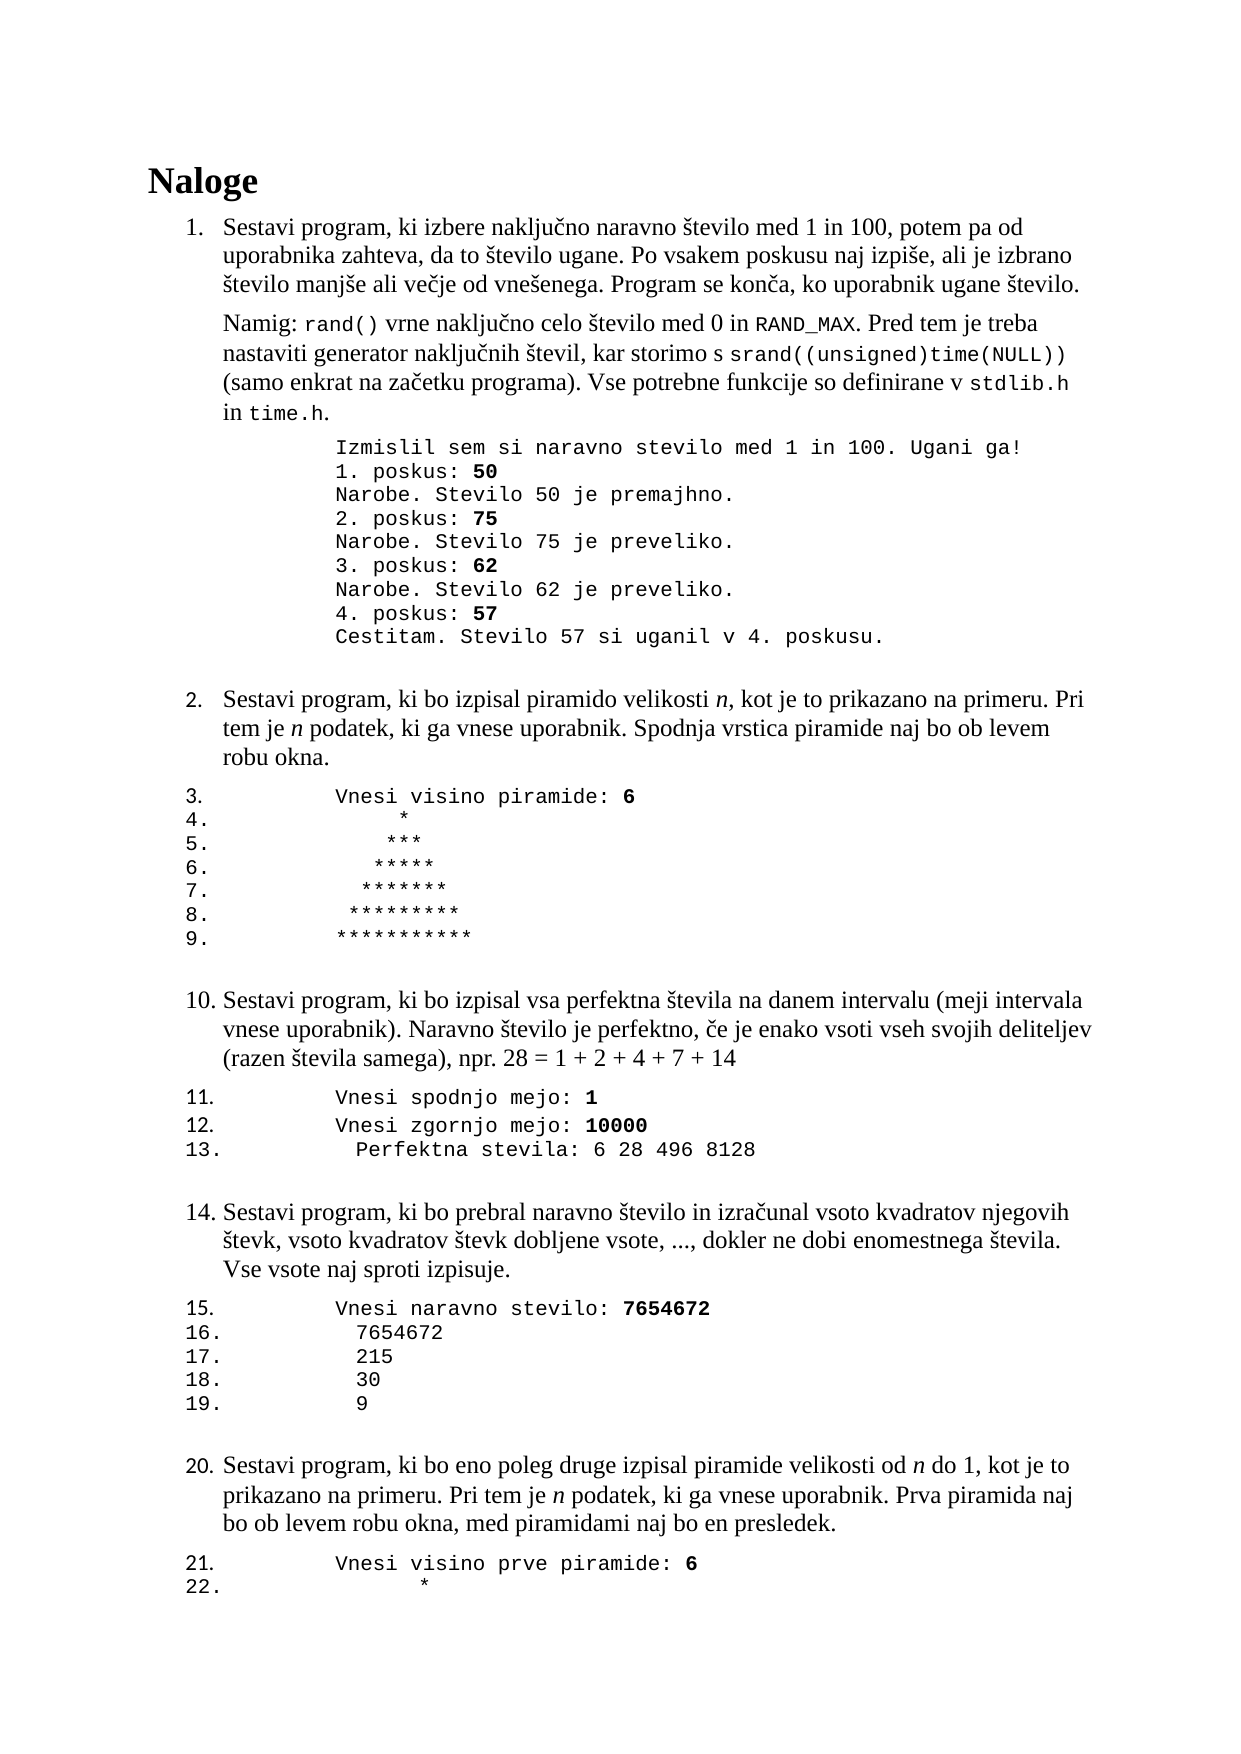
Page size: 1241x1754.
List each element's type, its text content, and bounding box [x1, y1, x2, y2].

list Vnesi zgornjo mejo: 10000 [185, 1111, 1093, 1139]
text Narobe. Stevilo 62 je preveliko. [223, 579, 1093, 602]
text Cestitam. Stevilo 57 si uganil v 4. poskusu. [223, 626, 1093, 650]
list Sestavi program, ki bo eno poleg druge izpisal piramide velikosti od n do 1, kot je to prikazano na primeru. Pri tem je n podatek, ki ga vnese uporabnik. Prva piramida naj bo ob levem robu okna, med piramidami naj bo en presledek. [185, 1451, 1093, 1537]
list ******* [185, 880, 1093, 904]
text Narobe. Stevilo 75 je preveliko. [223, 532, 1093, 555]
list *** [185, 833, 1093, 857]
list * [185, 1576, 1093, 1600]
list * [185, 809, 1093, 833]
list Vnesi visino piramide: 6 [185, 781, 1093, 809]
text Naloge [148, 158, 1093, 201]
list 7654672 [185, 1322, 1093, 1346]
text Namig: rand() vrne naključno celo število med 0 in RAND_MAX. Pred tem je treba nastaviti generator naključnih števil, kar storimo s srand((unsigned)time(NULL)) (samo enkrat na začetku programa). Vse potrebne funkcije so definirane v stdlib.h in time.h. [223, 308, 1093, 427]
list Vnesi naravno stevilo: 7654672 [185, 1293, 1093, 1322]
text 1. poskus: 50 [223, 461, 1093, 484]
list Vnesi spodnjo mejo: 1 [185, 1082, 1093, 1111]
text Izmislil sem si naravno stevilo med 1 in 100. Ugani ga! [223, 437, 1093, 461]
list 30 [185, 1369, 1093, 1393]
list 9 [185, 1393, 1093, 1417]
text Narobe. Stevilo 50 je premajhno. [223, 484, 1093, 508]
list *********** [185, 928, 1093, 951]
text 2. poskus: 75 [223, 508, 1093, 532]
list Sestavi program, ki bo izpisal piramido velikosti n, kot je to prikazano na primeru. Pri tem je n podatek, ki ga vnese uporabnik. Spodnja vrstica piramide naj bo ob levem robu okna. [185, 684, 1093, 770]
list 215 [185, 1346, 1093, 1369]
list Sestavi program, ki bo izpisal vsa perfektna števila na danem intervalu (meji intervala vnese uporabnik). Naravno število je perfektno, če je enako vsoti vseh svojih deliteljev (razen števila samega), npr. 28 = 1 + 2 + 4 + 7 + 14 [185, 985, 1093, 1072]
list Sestavi program, ki bo prebral naravno število in izračunal vsoto kvadratov njegovih števk, vsoto kvadratov števk dobljene vsote, ..., dokler ne dobi enomestnega števila. Vse vsote naj sproti izpisuje. [185, 1197, 1093, 1283]
text 4. poskus: 57 [223, 602, 1093, 626]
list Perfektna stevila: 6 28 496 8128 [185, 1139, 1093, 1163]
list ***** [185, 857, 1093, 880]
list Vnesi visino prve piramide: 6 [185, 1548, 1093, 1576]
text 3. poskus: 62 [223, 555, 1093, 579]
list ********* [185, 904, 1093, 928]
list Sestavi program, ki izbere naključno naravno število med 1 in 100, potem pa od uporabnika zahteva, da to število ugane. Po vsakem poskusu naj izpiše, ali je izbrano število manjše ali večje od vnešenega. Program se konča, ko uporabnik ugane število. [185, 212, 1093, 298]
